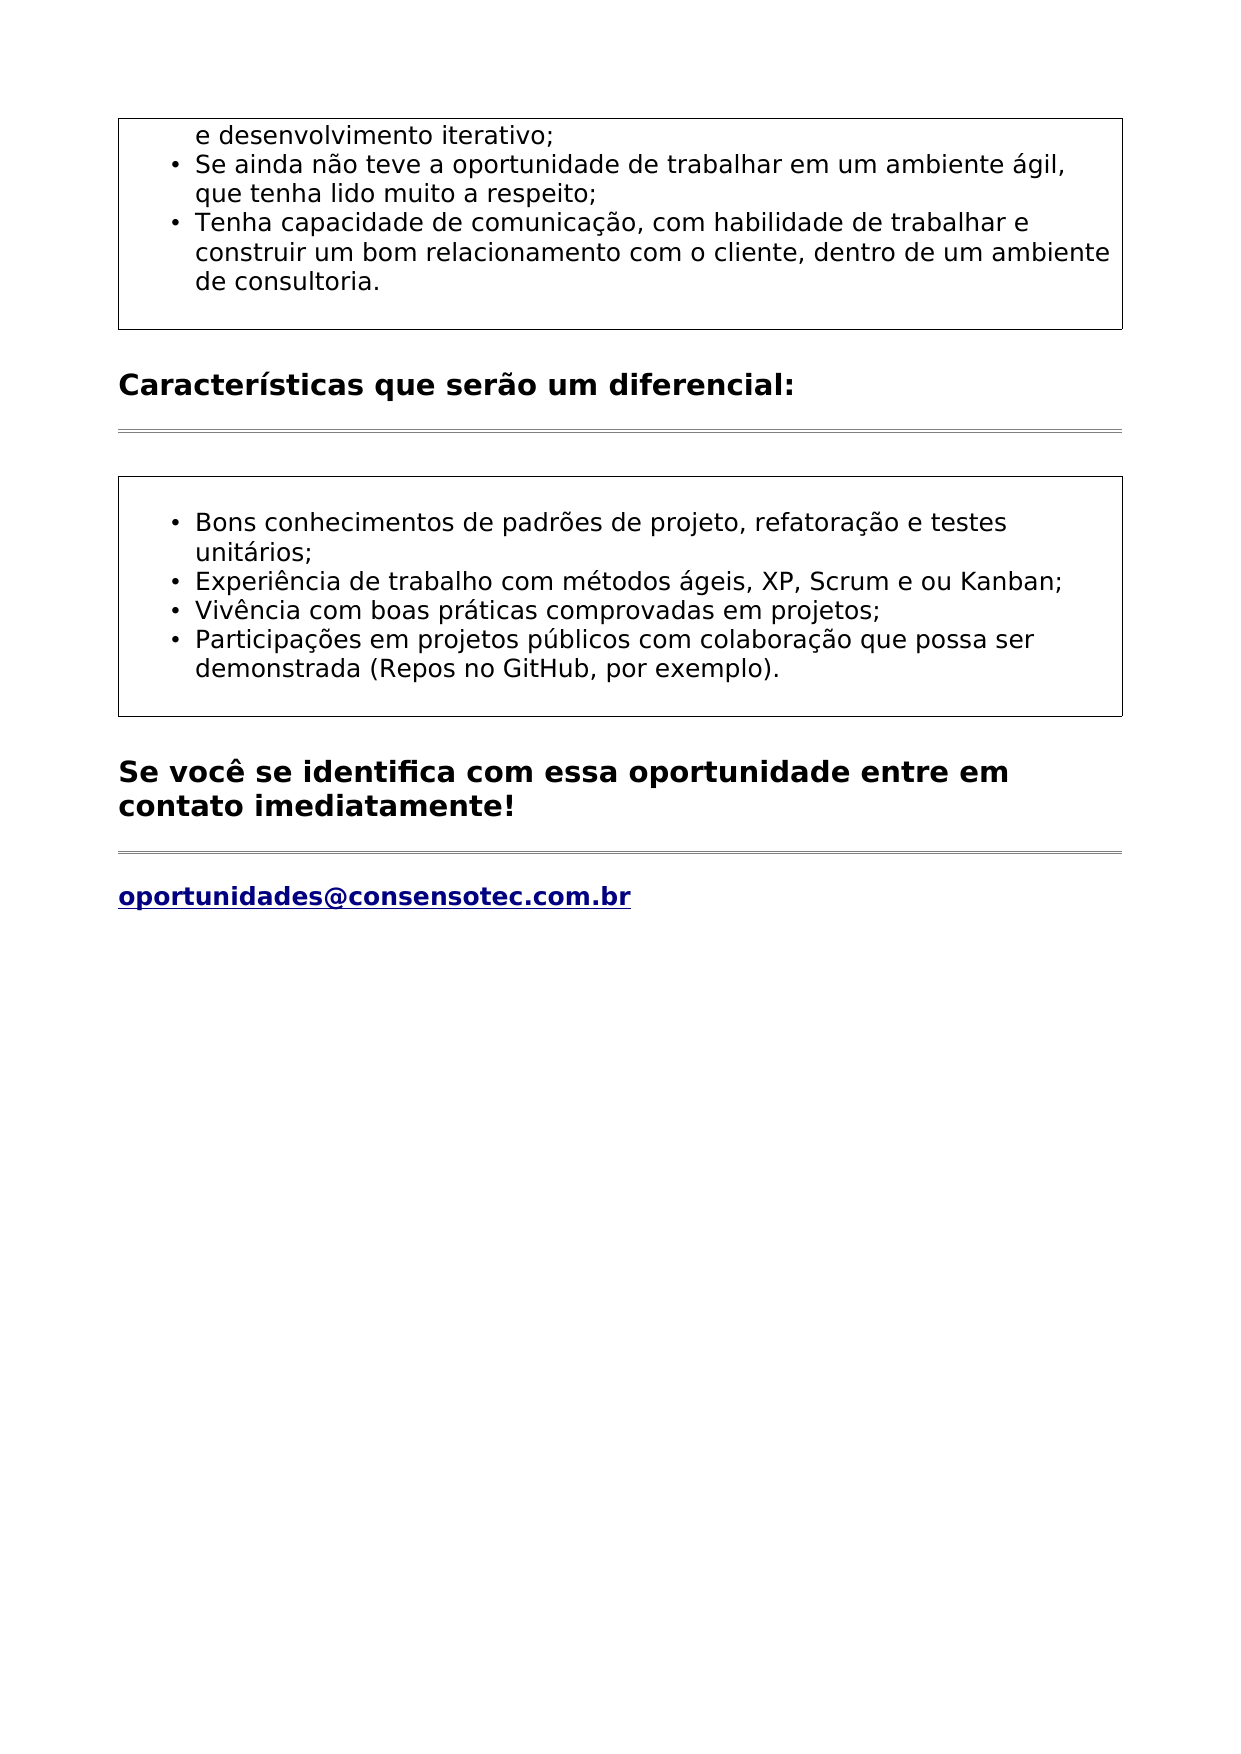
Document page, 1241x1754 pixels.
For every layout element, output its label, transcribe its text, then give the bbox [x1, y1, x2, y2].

table_header Bons conhecimentos de padrões de projeto, refatoração e testes unitários; Experiência de trabalho com métodos ágeis, XP, Scrum e ou Kanban; Vivência com boas práticas comprovadas em projetos; Participações em projetos públicos com colaboração que possa ser demonstrada (Repos no GitHub, por exemplo). [119, 477, 1122, 716]
subtitle Características que serão um diferencial: [118, 368, 1122, 402]
table_header e desenvolvimento iterativo; Se ainda não teve a oportunidade de trabalhar em um ambiente ágil, que tenha lido muito a respeito; Tenha capacidade de comunicação, com habilidade de trabalhar e construir um bom relacionamento com o cliente, dentro de um ambiente de consultoria. [119, 119, 1122, 328]
subtitle Se você se identifica com essa oportunidade entre em contato imediatamente! [118, 756, 1122, 824]
text oportunidades@consensotec.com.br [118, 883, 1122, 912]
